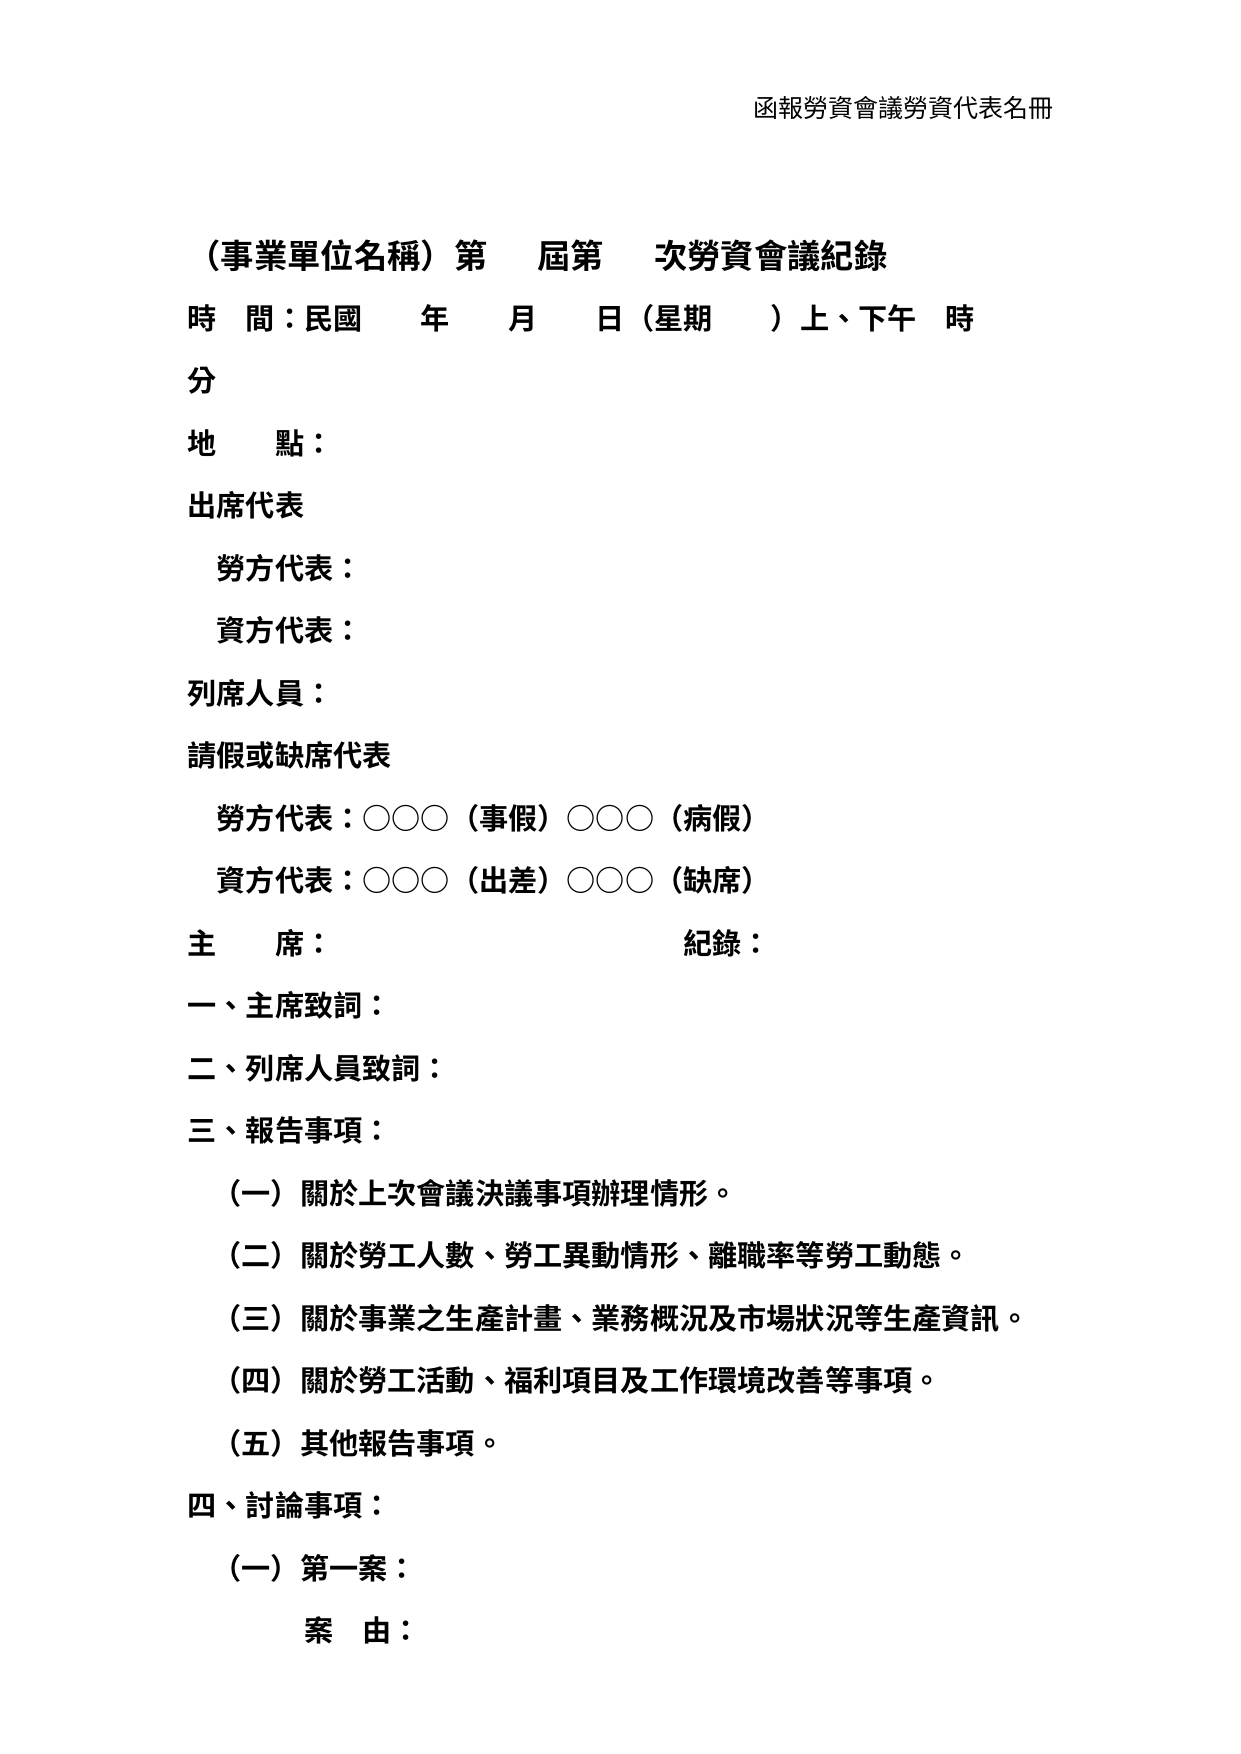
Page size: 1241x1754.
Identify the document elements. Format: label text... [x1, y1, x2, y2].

text 時 間：民國 年 月 日（星期 ）上、下午 時 分 [187, 275, 1053, 400]
text 出席代表 [187, 462, 1053, 525]
text 案 由： [187, 1587, 1053, 1650]
text 主 席： 紀錄： [187, 900, 1053, 962]
text 二、列席人員致詞： [187, 1025, 1053, 1087]
text （五）其他報告事項。 [187, 1400, 1053, 1462]
text （一）關於上次會議決議事項辦理情形。 [187, 1150, 1053, 1212]
text （二）關於勞工人數、勞工異動情形、離職率等勞工動態。 [187, 1212, 1053, 1275]
text 四、討論事項： [187, 1462, 1053, 1525]
text 請假或缺席代表 [187, 712, 1053, 775]
text （四）關於勞工活動、福利項目及工作環境改善等事項。 [187, 1337, 1053, 1400]
text 列席人員： [187, 650, 1053, 712]
text 地 點： [187, 400, 1053, 462]
text （三）關於事業之生產計畫、業務概況及市場狀況等生產資訊。 [187, 1275, 1053, 1337]
text 資方代表： [187, 587, 1053, 650]
text （一）第一案： [187, 1525, 1053, 1587]
text 一、主席致詞： [187, 962, 1053, 1025]
text 三、報告事項： [187, 1087, 1053, 1150]
text 資方代表：○○○（出差）○○○（缺席） [187, 837, 1053, 900]
text （事業單位名稱）第 屆第 次勞資會議紀錄 [187, 212, 1053, 275]
text 勞方代表：○○○（事假）○○○（病假） [187, 775, 1053, 837]
text 勞方代表： [187, 525, 1053, 587]
